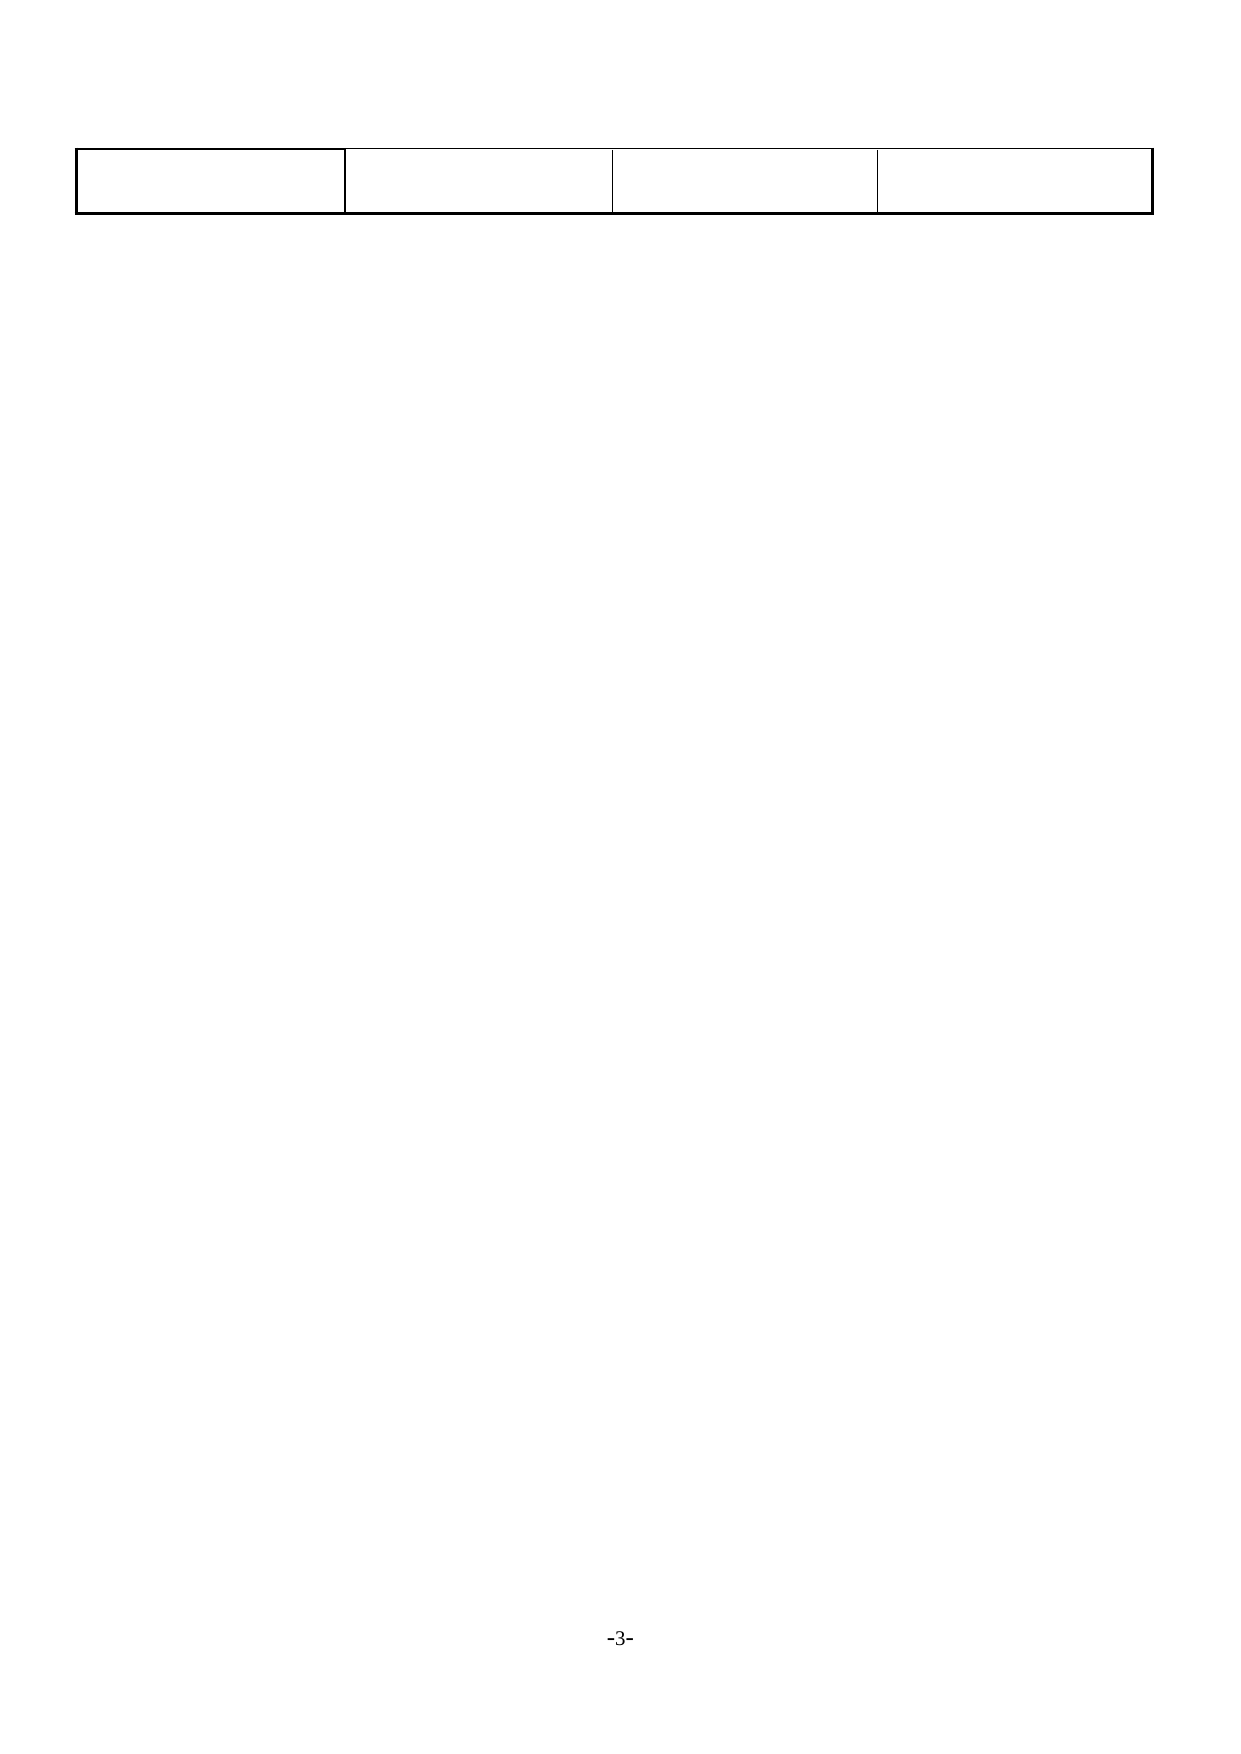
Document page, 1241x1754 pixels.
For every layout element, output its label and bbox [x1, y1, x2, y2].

table_cell [613, 149, 877, 212]
table_cell [346, 149, 612, 212]
table_cell [878, 149, 1151, 212]
table_cell [78, 150, 344, 212]
